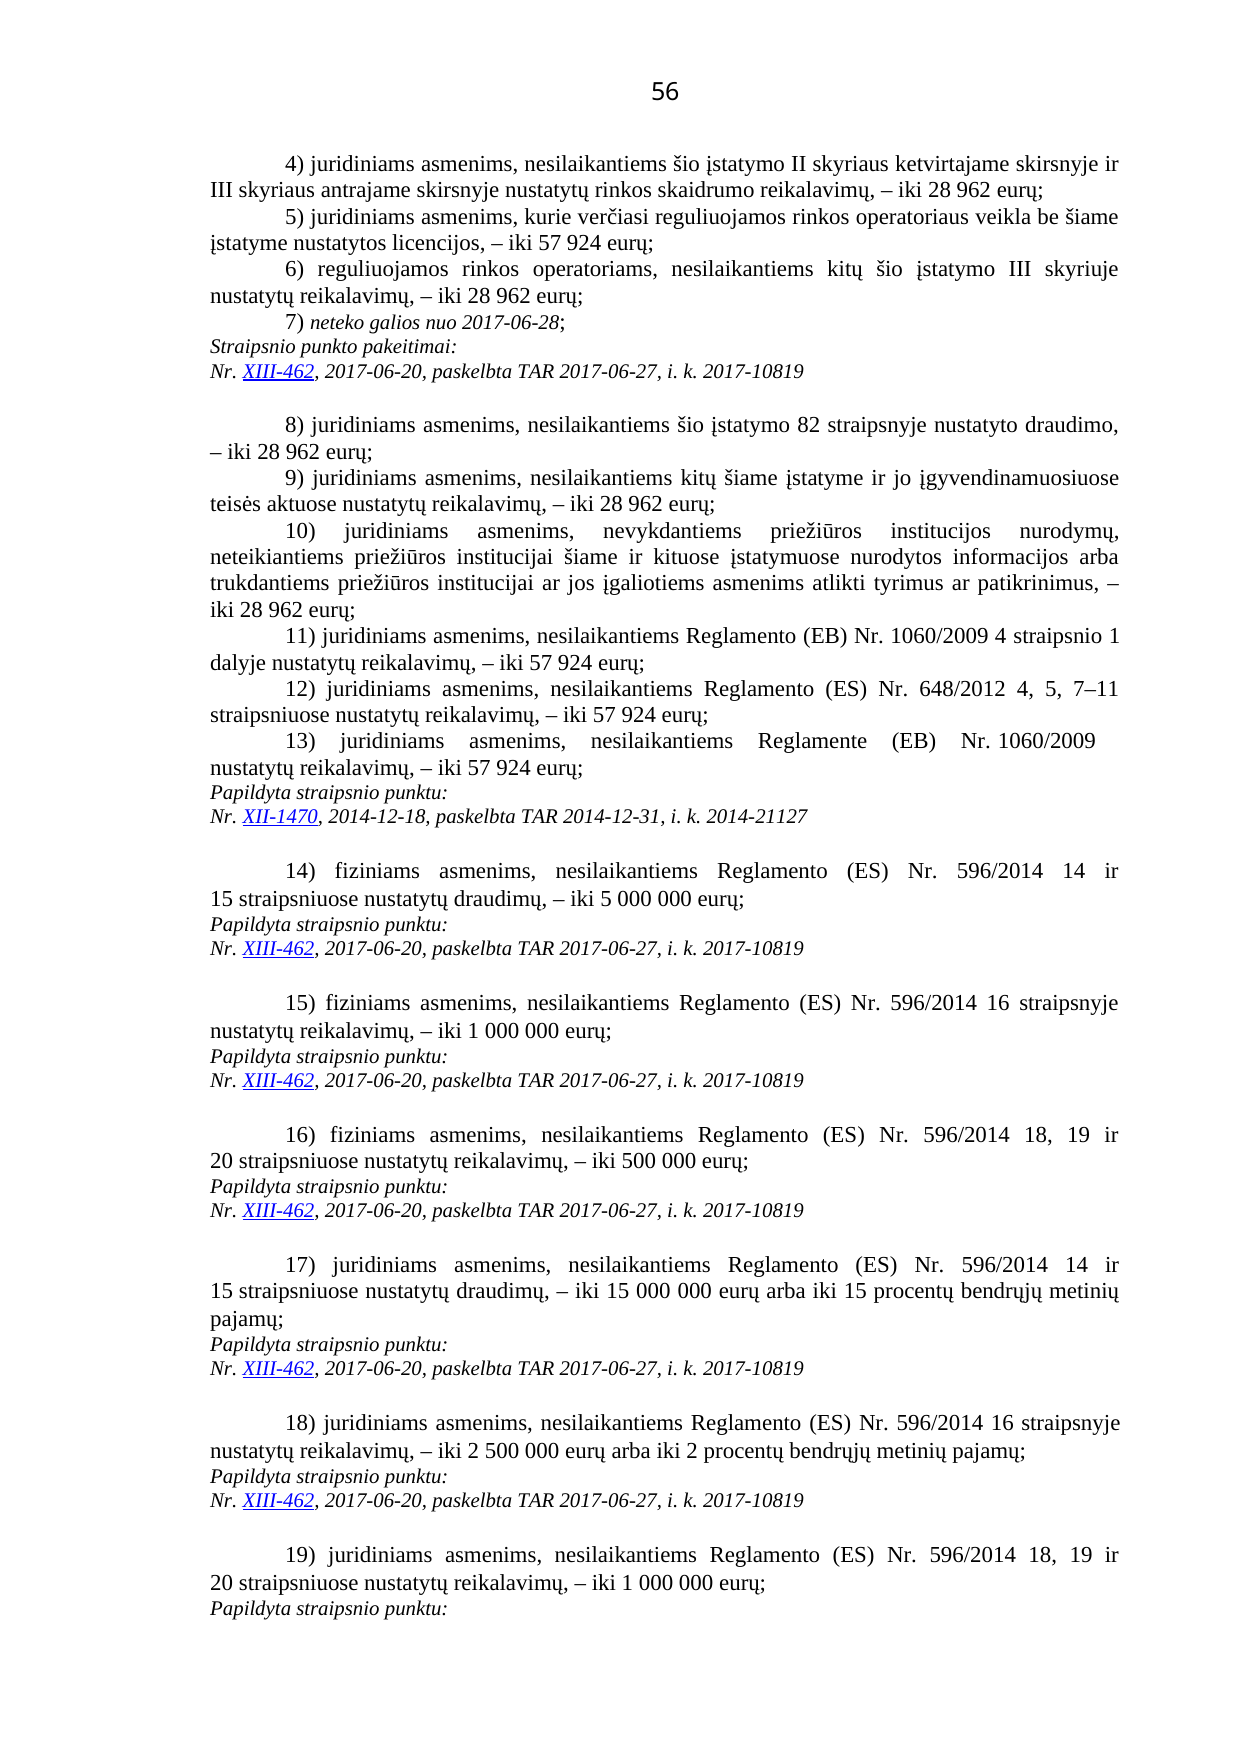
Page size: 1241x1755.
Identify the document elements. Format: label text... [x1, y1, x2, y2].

text Nr. XIII-462, 2017-06-20, paskelbta TAR 2017-06-27, i. k. 2017-10819 [210, 1068, 1120, 1092]
text Nr. XIII-462, 2017-06-20, paskelbta TAR 2017-06-27, i. k. 2017-10819 [210, 1488, 1120, 1512]
text Nr. XII-1470, 2014-12-18, paskelbta TAR 2014-12-31, i. k. 2014-21127 [210, 804, 1120, 828]
text 11) juridiniams asmenims, nesilaikantiems Reglamento (EB) Nr. 1060/2009 4 straipsnio 1 dalyje nustatytų reikalavimų, – iki 57 924 eurų; [210, 622, 1120, 675]
text Papildyta straipsnio punktu: [210, 780, 1120, 804]
text Papildyta straipsnio punktu: [210, 1044, 1120, 1068]
text Papildyta straipsnio punktu: [210, 1174, 1120, 1198]
text 14) fiziniams asmenims, nesilaikantiems Reglamento (ES) Nr. 596/2014 14 ir 15 straipsniuose nustatytų draudimų, – iki 5 000 000 eurų; [210, 857, 1120, 912]
text 15) fiziniams asmenims, nesilaikantiems Reglamento (ES) Nr. 596/2014 16 straipsnyje nustatytų reikalavimų, – iki 1 000 000 eurų; [210, 989, 1120, 1044]
text Nr. XIII-462, 2017-06-20, paskelbta TAR 2017-06-27, i. k. 2017-10819 [210, 1356, 1120, 1380]
text Nr. XIII-462, 2017-06-20, paskelbta TAR 2017-06-27, i. k. 2017-10819 [210, 936, 1120, 960]
text Nr. XIII-462, 2017-06-20, paskelbta TAR 2017-06-27, i. k. 2017-10819 [210, 358, 1120, 383]
text 7) neteko galios nuo 2017-06-28; [210, 308, 1120, 334]
text Papildyta straipsnio punktu: [210, 1596, 1120, 1620]
text Straipsnio punkto pakeitimai: [210, 334, 1120, 358]
text Papildyta straipsnio punktu: [210, 912, 1120, 936]
text 19) juridiniams asmenims, nesilaikantiems Reglamento (ES) Nr. 596/2014 18, 19 ir 20 straipsniuose nustatytų reikalavimų, – iki 1 000 000 eurų; [210, 1541, 1120, 1596]
text 10) juridiniams asmenims, nevykdantiems priežiūros institucijos nurodymų, neteikiantiems priežiūros institucijai šiame ir kituose įstatymuose nurodytos informacijos arba trukdantiems priežiūros institucijai ar jos įgaliotiems asmenims atlikti tyrimus ar patikrinimus, – iki 28 962 eurų; [210, 517, 1120, 622]
text Nr. XIII-462, 2017-06-20, paskelbta TAR 2017-06-27, i. k. 2017-10819 [210, 1198, 1120, 1222]
text 13) juridiniams asmenims, nesilaikantiems Reglamente (EB) Nr. 1060/2009 nustatytų reikalavimų, – iki 57 924 eurų; [210, 728, 1120, 780]
text 6) reguliuojamos rinkos operatoriams, nesilaikantiems kitų šio įstatymo III skyriuje nustatytų reikalavimų, – iki 28 962 eurų; [210, 255, 1120, 308]
text 5) juridiniams asmenims, kurie verčiasi reguliuojamos rinkos operatoriaus veikla be šiame įstatyme nustatytos licencijos, – iki 57 924 eurų; [210, 203, 1120, 255]
text 17) juridiniams asmenims, nesilaikantiems Reglamento (ES) Nr. 596/2014 14 ir 15 straipsniuose nustatytų draudimų, – iki 15 000 000 eurų arba iki 15 procentų bendrųjų metinių pajamų; [210, 1251, 1120, 1332]
text 4) juridiniams asmenims, nesilaikantiems šio įstatymo II skyriaus ketvirtajame skirsnyje ir III skyriaus antrajame skirsnyje nustatytų rinkos skaidrumo reikalavimų, – iki 28 962 eurų; [210, 150, 1120, 203]
text 9) juridiniams asmenims, nesilaikantiems kitų šiame įstatyme ir jo įgyvendinamuosiuose teisės aktuose nustatytų reikalavimų, – iki 28 962 eurų; [210, 464, 1120, 517]
text Papildyta straipsnio punktu: [210, 1332, 1120, 1356]
text 18) juridiniams asmenims, nesilaikantiems Reglamento (ES) Nr. 596/2014 16 straipsnyje nustatytų reikalavimų, – iki 2 500 000 eurų arba iki 2 procentų bendrųjų metinių pajamų; [210, 1409, 1120, 1464]
text 8) juridiniams asmenims, nesilaikantiems šio įstatymo 82 straipsnyje nustatyto draudimo, – iki 28 962 eurų; [210, 411, 1120, 464]
text 16) fiziniams asmenims, nesilaikantiems Reglamento (ES) Nr. 596/2014 18, 19 ir 20 straipsniuose nustatytų reikalavimų, – iki 500 000 eurų; [210, 1121, 1120, 1174]
text 12) juridiniams asmenims, nesilaikantiems Reglamento (ES) Nr. 648/2012 4, 5, 7–11 straipsniuose nustatytų reikalavimų, – iki 57 924 eurų; [210, 675, 1120, 728]
text Papildyta straipsnio punktu: [210, 1464, 1120, 1488]
